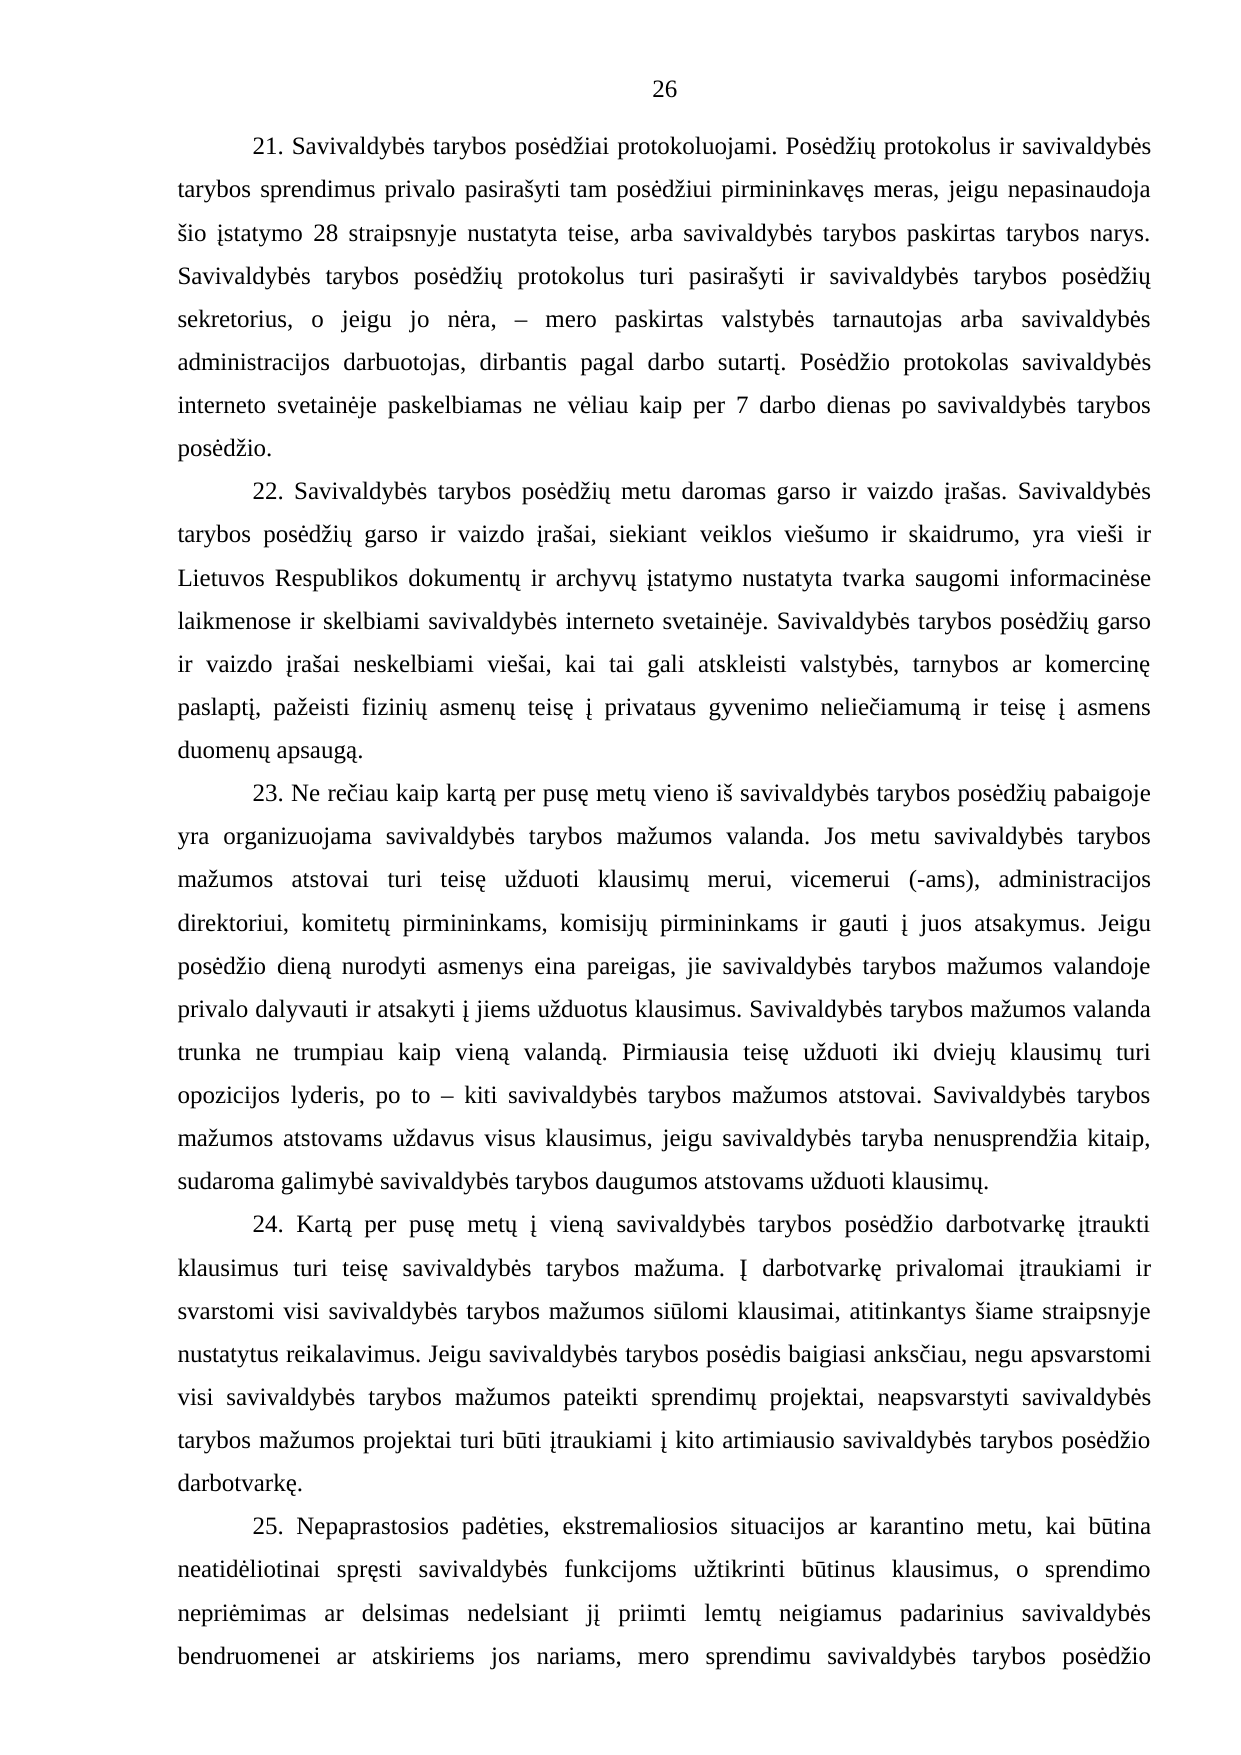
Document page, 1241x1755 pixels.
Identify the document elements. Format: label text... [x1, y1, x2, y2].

text 25. Nepaprastosios padėties, ekstremaliosios situacijos ar karantino metu, kai būtina neatidėliotinai spręsti savivaldybės funkcijoms užtikrinti būtinus klausimus, o sprendimo nepriėmimas ar delsimas nedelsiant jį priimti lemtų neigiamus padarinius savivaldybės bendruomenei ar atskiriems jos nariams, mero sprendimu savivaldybės tarybos posėdžio [177, 1511, 1152, 1669]
text 23. Ne rečiau kaip kartą per pusę metų vieno iš savivaldybės tarybos posėdžių pabaigoje yra organizuojama savivaldybės tarybos mažumos valanda. Jos metu savivaldybės tarybos mažumos atstovai turi teisę užduoti klausimų merui, vicemerui (-ams), administracijos direktoriui, komitetų pirmininkams, komisijų pirmininkams ir gauti į juos atsakymus. Jeigu posėdžio dieną nurodyti asmenys eina pareigas, jie savivaldybės tarybos mažumos valandoje privalo dalyvauti ir atsakyti į jiems užduotus klausimus. Savivaldybės tarybos mažumos valanda trunka ne trumpiau kaip vieną valandą. Pirmiausia teisę užduoti iki dviejų klausimų turi opozicijos lyderis, po to – kiti savivaldybės tarybos mažumos atstovai. Savivaldybės tarybos mažumos atstovams uždavus visus klausimus, jeigu savivaldybės taryba nenusprendžia kitaip, sudaroma galimybė savivaldybės tarybos daugumos atstovams užduoti klausimų. [177, 778, 1152, 1195]
text 21. Savivaldybės tarybos posėdžiai protokoluojami. Posėdžių protokolus ir savivaldybės tarybos sprendimus privalo pasirašyti tam posėdžiui pirmininkavęs meras, jeigu nepasinaudoja šio įstatymo 28 straipsnyje nustatyta teise, arba savivaldybės tarybos paskirtas tarybos narys. Savivaldybės tarybos posėdžių protokolus turi pasirašyti ir savivaldybės tarybos posėdžių sekretorius, o jeigu jo nėra, – mero paskirtas valstybės tarnautojas arba savivaldybės administracijos darbuotojas, dirbantis pagal darbo sutartį. Posėdžio protokolas savivaldybės interneto svetainėje paskelbiamas ne vėliau kaip per 7 darbo dienas po savivaldybės tarybos posėdžio. [177, 131, 1152, 462]
text 24. Kartą per pusę metų į vieną savivaldybės tarybos posėdžio darbotvarkę įtraukti klausimus turi teisę savivaldybės tarybos mažuma. Į darbotvarkę privalomai įtraukiami ir svarstomi visi savivaldybės tarybos mažumos siūlomi klausimai, atitinkantys šiame straipsnyje nustatytus reikalavimus. Jeigu savivaldybės tarybos posėdis baigiasi anksčiau, negu apsvarstomi visi savivaldybės tarybos mažumos pateikti sprendimų projektai, neapsvarstyti savivaldybės tarybos mažumos projektai turi būti įtraukiami į kito artimiausio savivaldybės tarybos posėdžio darbotvarkę. [177, 1209, 1152, 1497]
text 22. Savivaldybės tarybos posėdžių metu daromas garso ir vaizdo įrašas. Savivaldybės tarybos posėdžių garso ir vaizdo įrašai, siekiant veiklos viešumo ir skaidrumo, yra vieši ir Lietuvos Respublikos dokumentų ir archyvų įstatymo nustatyta tvarka saugomi informacinėse laikmenose ir skelbiami savivaldybės interneto svetainėje. Savivaldybės tarybos posėdžių garso ir vaizdo įrašai neskelbiami viešai, kai tai gali atskleisti valstybės, tarnybos ar komercinę paslaptį, pažeisti fizinių asmenų teisę į privataus gyvenimo neliečiamumą ir teisę į asmens duomenų apsaugą. [177, 476, 1152, 764]
